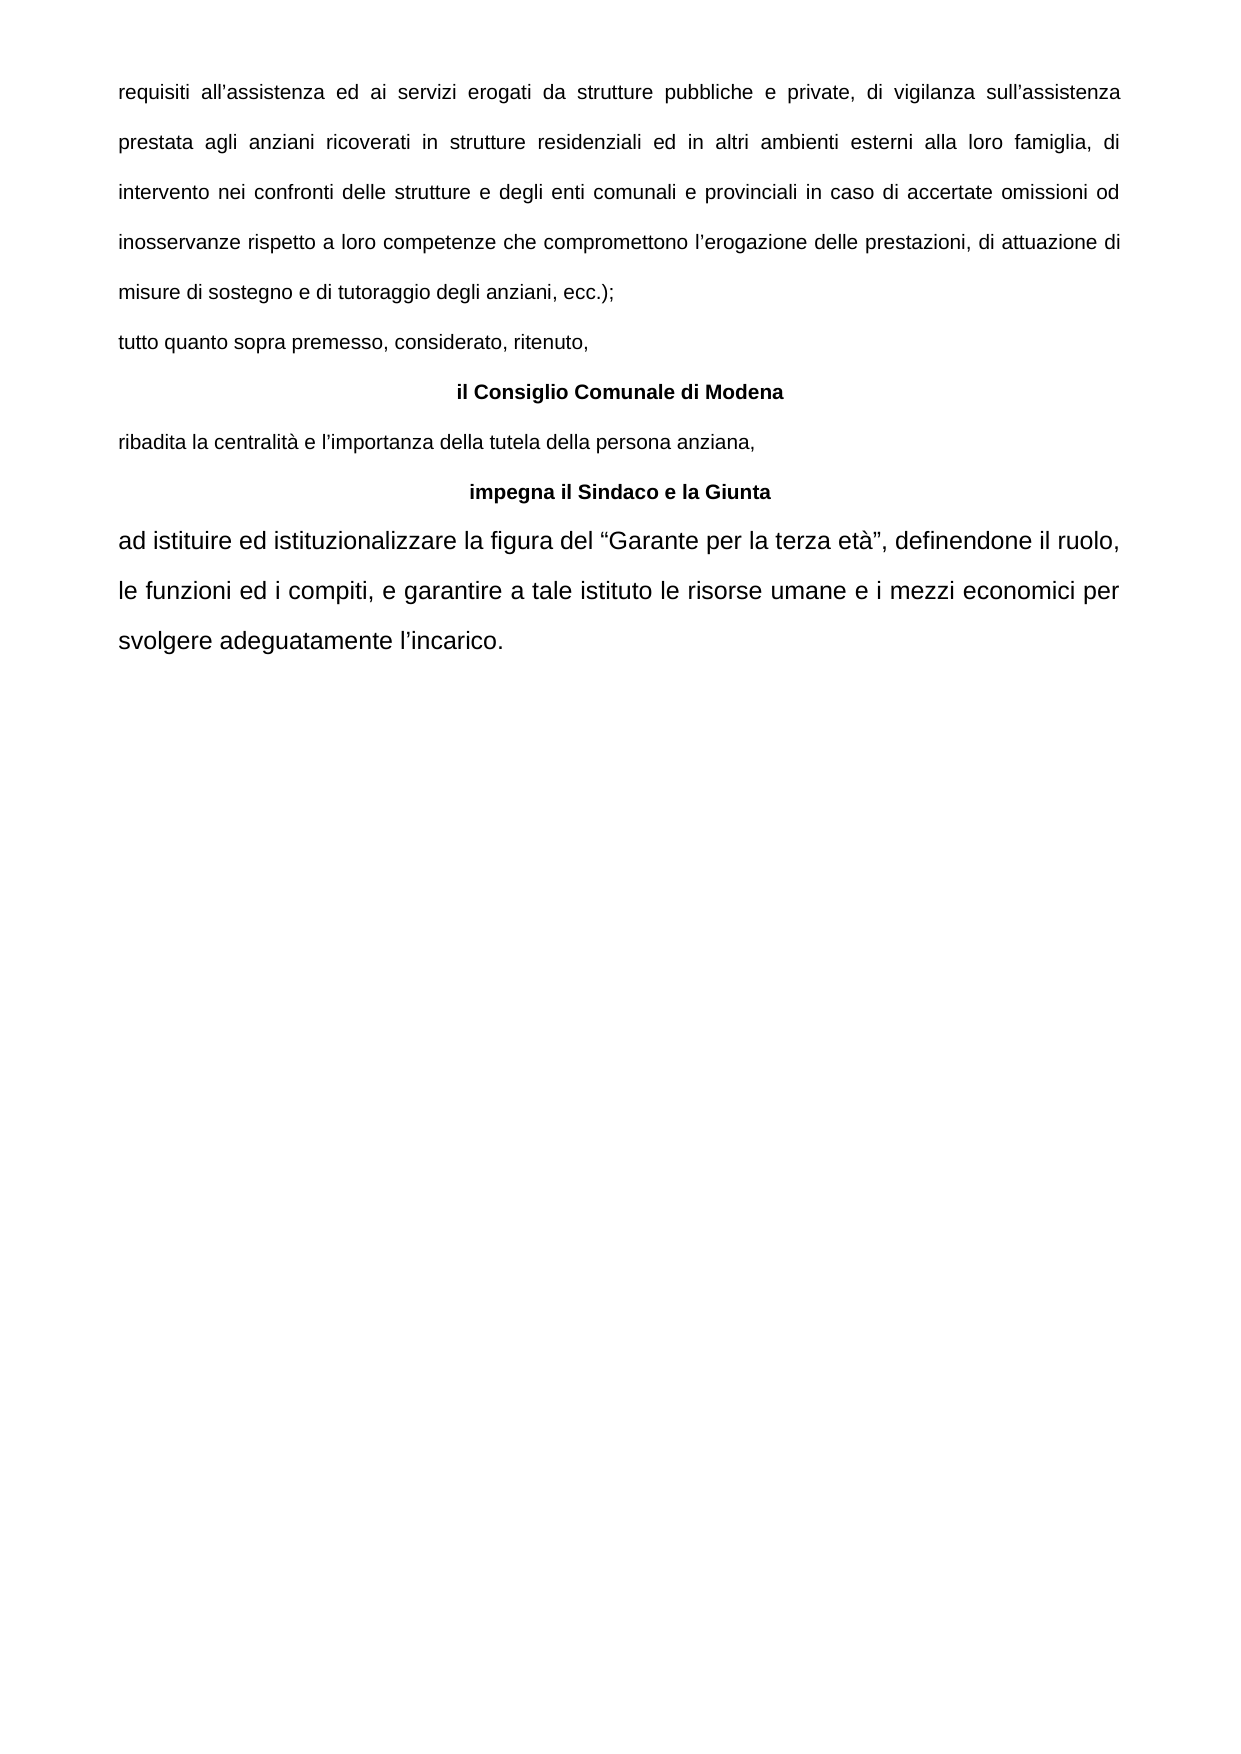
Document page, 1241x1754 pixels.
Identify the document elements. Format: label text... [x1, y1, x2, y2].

text requisiti all’assistenza ed ai servizi erogati da strutture pubbliche e private, di vigilanza sull’assistenza prestata agli anziani ricoverati in strutture residenziali ed in altri ambienti esterni alla loro famiglia, di intervento nei confronti delle strutture e degli enti comunali e provinciali in caso di accertate omissioni od inosservanze rispetto a loro competenze che compromettono l’erogazione delle prestazioni, di attuazione di misure di sostegno e di tutoraggio degli anziani, ecc.); [118, 59, 1122, 309]
text impegna il Sindaco e la Giunta [118, 459, 1122, 509]
text tutto quanto sopra premesso, considerato, ritenuto, [118, 309, 1122, 359]
text il Consiglio Comunale di Modena [118, 359, 1122, 409]
text ad istituire ed istituzionalizzare la figura del “Garante per la terza età”, definendone il ruolo, le funzioni ed i compiti, e garantire a tale istituto le risorse umane e i mezzi economici per svolgere adeguatamente l’incarico. [118, 509, 1122, 659]
text ribadita la centralità e l’importanza della tutela della persona anziana, [118, 409, 1122, 459]
